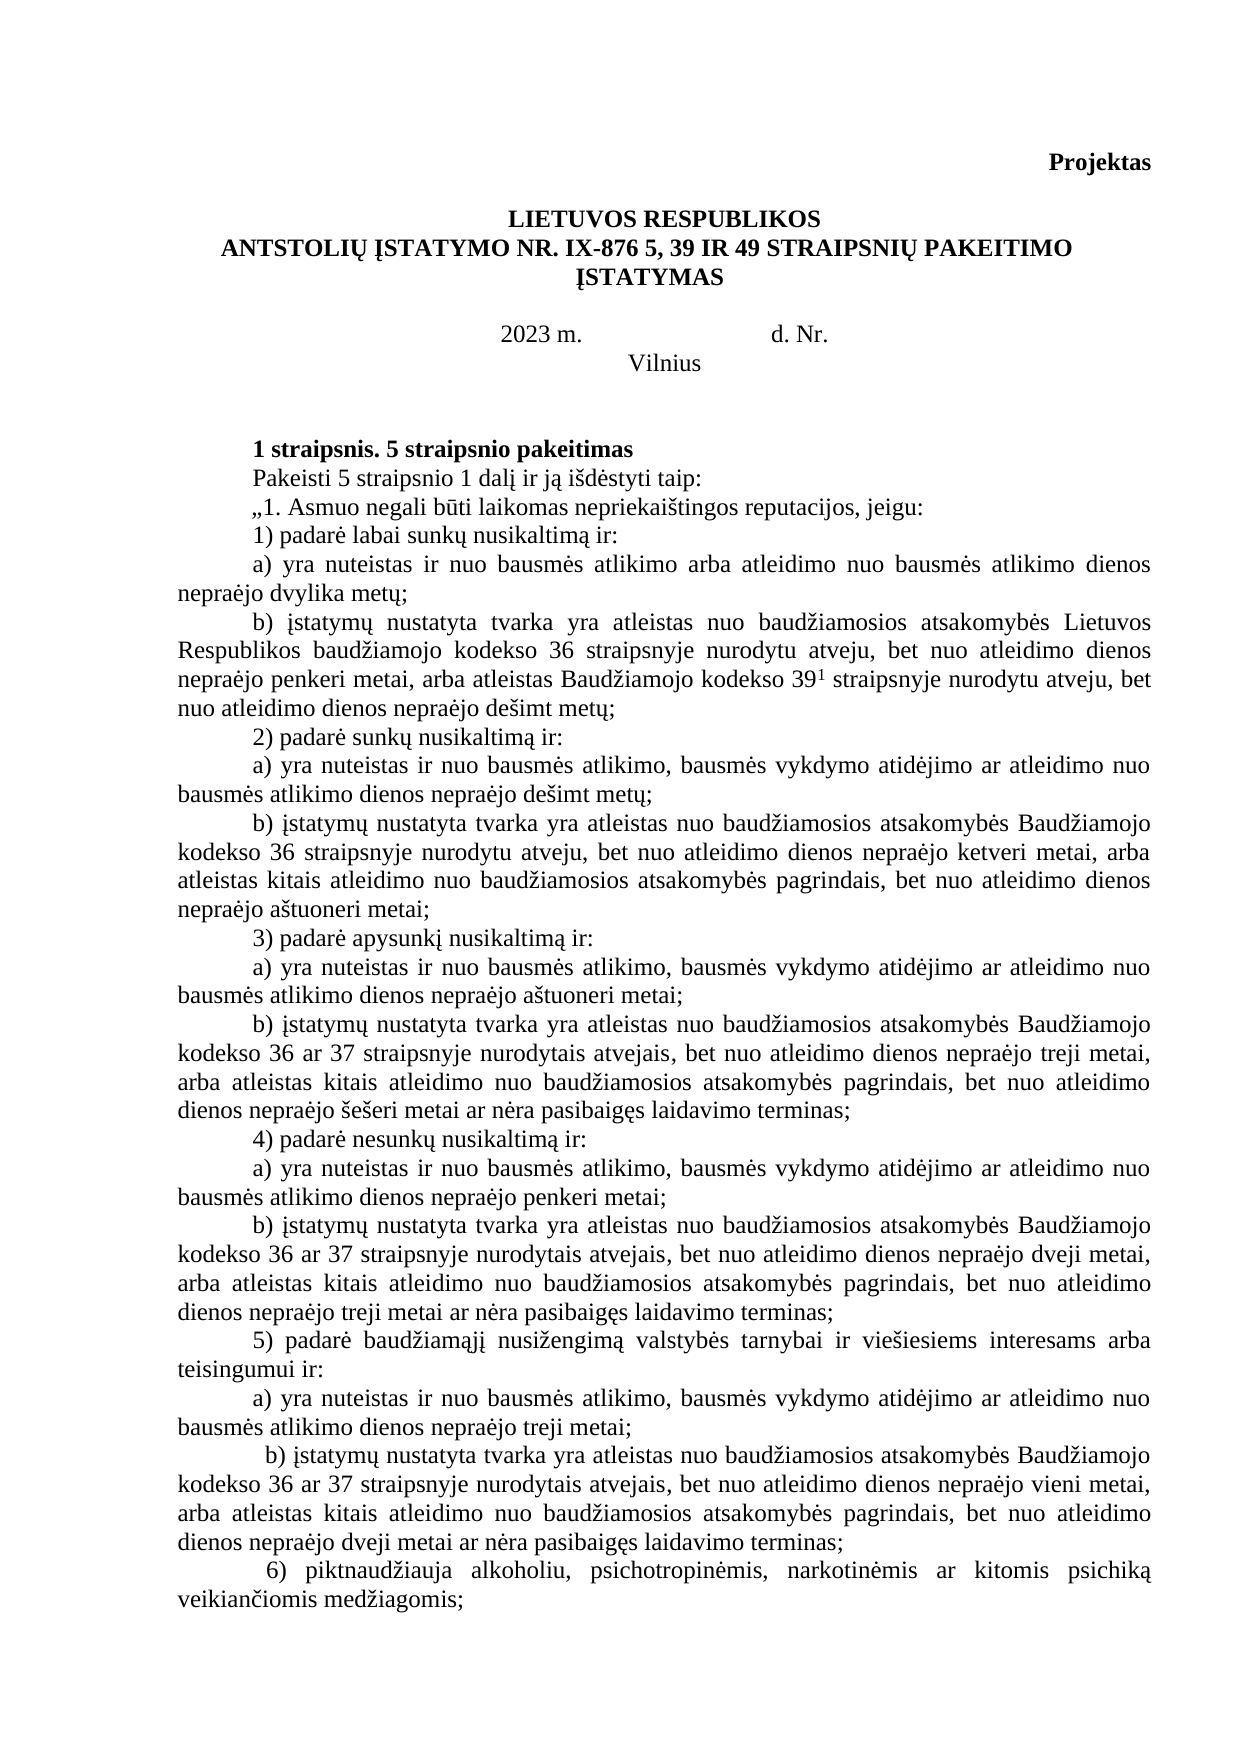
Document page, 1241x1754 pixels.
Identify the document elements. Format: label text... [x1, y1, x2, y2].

text 1 straipsnis. 5 straipsnio pakeitimas [177, 434, 1152, 463]
text a) yra nuteistas ir nuo bausmės atlikimo, bausmės vykdymo atidėjimo ar atleidimo nuo bausmės atlikimo dienos nepraėjo dešimt metų; [177, 751, 1152, 808]
text 2023 m. d. Nr. [177, 319, 1152, 348]
text Pakeisti 5 straipsnio 1 dalį ir ją išdėstyti taip: [177, 463, 1152, 492]
text b) įstatymų nustatyta tvarka yra atleistas nuo baudžiamosios atsakomybės Baudžiamojo kodekso 36 ar 37 straipsnyje nurodytais atvejais, bet nuo atleidimo dienos nepraėjo treji metai, arba atleistas kitais atleidimo nuo baudžiamosios atsakomybės pagrindais, bet nuo atleidimo dienos nepraėjo šešeri metai ar nėra pasibaigęs laidavimo terminas; [177, 1009, 1152, 1124]
text a) yra nuteistas ir nuo bausmės atlikimo, bausmės vykdymo atidėjimo ar atleidimo nuo bausmės atlikimo dienos nepraėjo treji metai; [177, 1383, 1152, 1441]
subtitle Projektas [177, 147, 1152, 176]
text ANTSTOLIŲ ĮSTATYMO NR. IX-876 5, 39 IR 49 STRAIPSNIų PAKEITIMO [177, 233, 1122, 262]
text a) yra nuteistas ir nuo bausmės atlikimo, bausmės vykdymo atidėjimo ar atleidimo nuo bausmės atlikimo dienos nepraėjo aštuoneri metai; [177, 952, 1152, 1009]
text 6) piktnaudžiauja alkoholiu, psichotropinėmis, narkotinėmis ar kitomis psichiką veikiančiomis medžiagomis; [177, 1556, 1152, 1613]
text b) įstatymų nustatyta tvarka yra atleistas nuo baudžiamosios atsakomybės Baudžiamojo kodekso 36 ar 37 straipsnyje nurodytais atvejais, bet nuo atleidimo dienos nepraėjo vieni metai, arba atleistas kitais atleidimo nuo baudžiamosios atsakomybės pagrindais, bet nuo atleidimo dienos nepraėjo dveji metai ar nėra pasibaigęs laidavimo terminas; [177, 1441, 1152, 1556]
text 4) padarė nesunkų nusikaltimą ir: [177, 1124, 1152, 1153]
text 2) padarė sunkų nusikaltimą ir: [177, 722, 1152, 751]
text 1) padarė labai sunkų nusikaltimą ir: [177, 521, 1152, 549]
text 5) padarė baudžiamąjį nusižengimą valstybės tarnybai ir viešiesiems interesams arba teisingumui ir: [177, 1326, 1152, 1383]
text Vilnius [177, 348, 1152, 377]
text b) įstatymų nustatyta tvarka yra atleistas nuo baudžiamosios atsakomybės Baudžiamojo kodekso 36 straipsnyje nurodytu atveju, bet nuo atleidimo dienos nepraėjo ketveri metai, arba atleistas kitais atleidimo nuo baudžiamosios atsakomybės pagrindais, bet nuo atleidimo dienos nepraėjo aštuoneri metai; [177, 808, 1152, 923]
text 3) padarė apysunkį nusikaltimą ir: [177, 923, 1152, 952]
text a) yra nuteistas ir nuo bausmės atlikimo arba atleidimo nuo bausmės atlikimo dienos nepraėjo dvylika metų; [177, 549, 1152, 607]
text „1. Asmuo negali būti laikomas nepriekaištingos reputacijos, jeigu: [177, 492, 1152, 521]
text ĮSTATYMAS [177, 262, 1122, 291]
text b) įstatymų nustatyta tvarka yra atleistas nuo baudžiamosios atsakomybės Lietuvos Respublikos baudžiamojo kodekso 36 straipsnyje nurodytu atveju, bet nuo atleidimo dienos nepraėjo penkeri metai, arba atleistas Baudžiamojo kodekso 391 straipsnyje nurodytu atveju, bet nuo atleidimo dienos nepraėjo dešimt metų; [177, 607, 1152, 722]
text LIETUVOS RESPUBLIKOS [177, 204, 1152, 233]
text a) yra nuteistas ir nuo bausmės atlikimo, bausmės vykdymo atidėjimo ar atleidimo nuo bausmės atlikimo dienos nepraėjo penkeri metai; [177, 1153, 1152, 1211]
text b) įstatymų nustatyta tvarka yra atleistas nuo baudžiamosios atsakomybės Baudžiamojo kodekso 36 ar 37 straipsnyje nurodytais atvejais, bet nuo atleidimo dienos nepraėjo dveji metai, arba atleistas kitais atleidimo nuo baudžiamosios atsakomybės pagrindais, bet nuo atleidimo dienos nepraėjo treji metai ar nėra pasibaigęs laidavimo terminas; [177, 1211, 1152, 1326]
